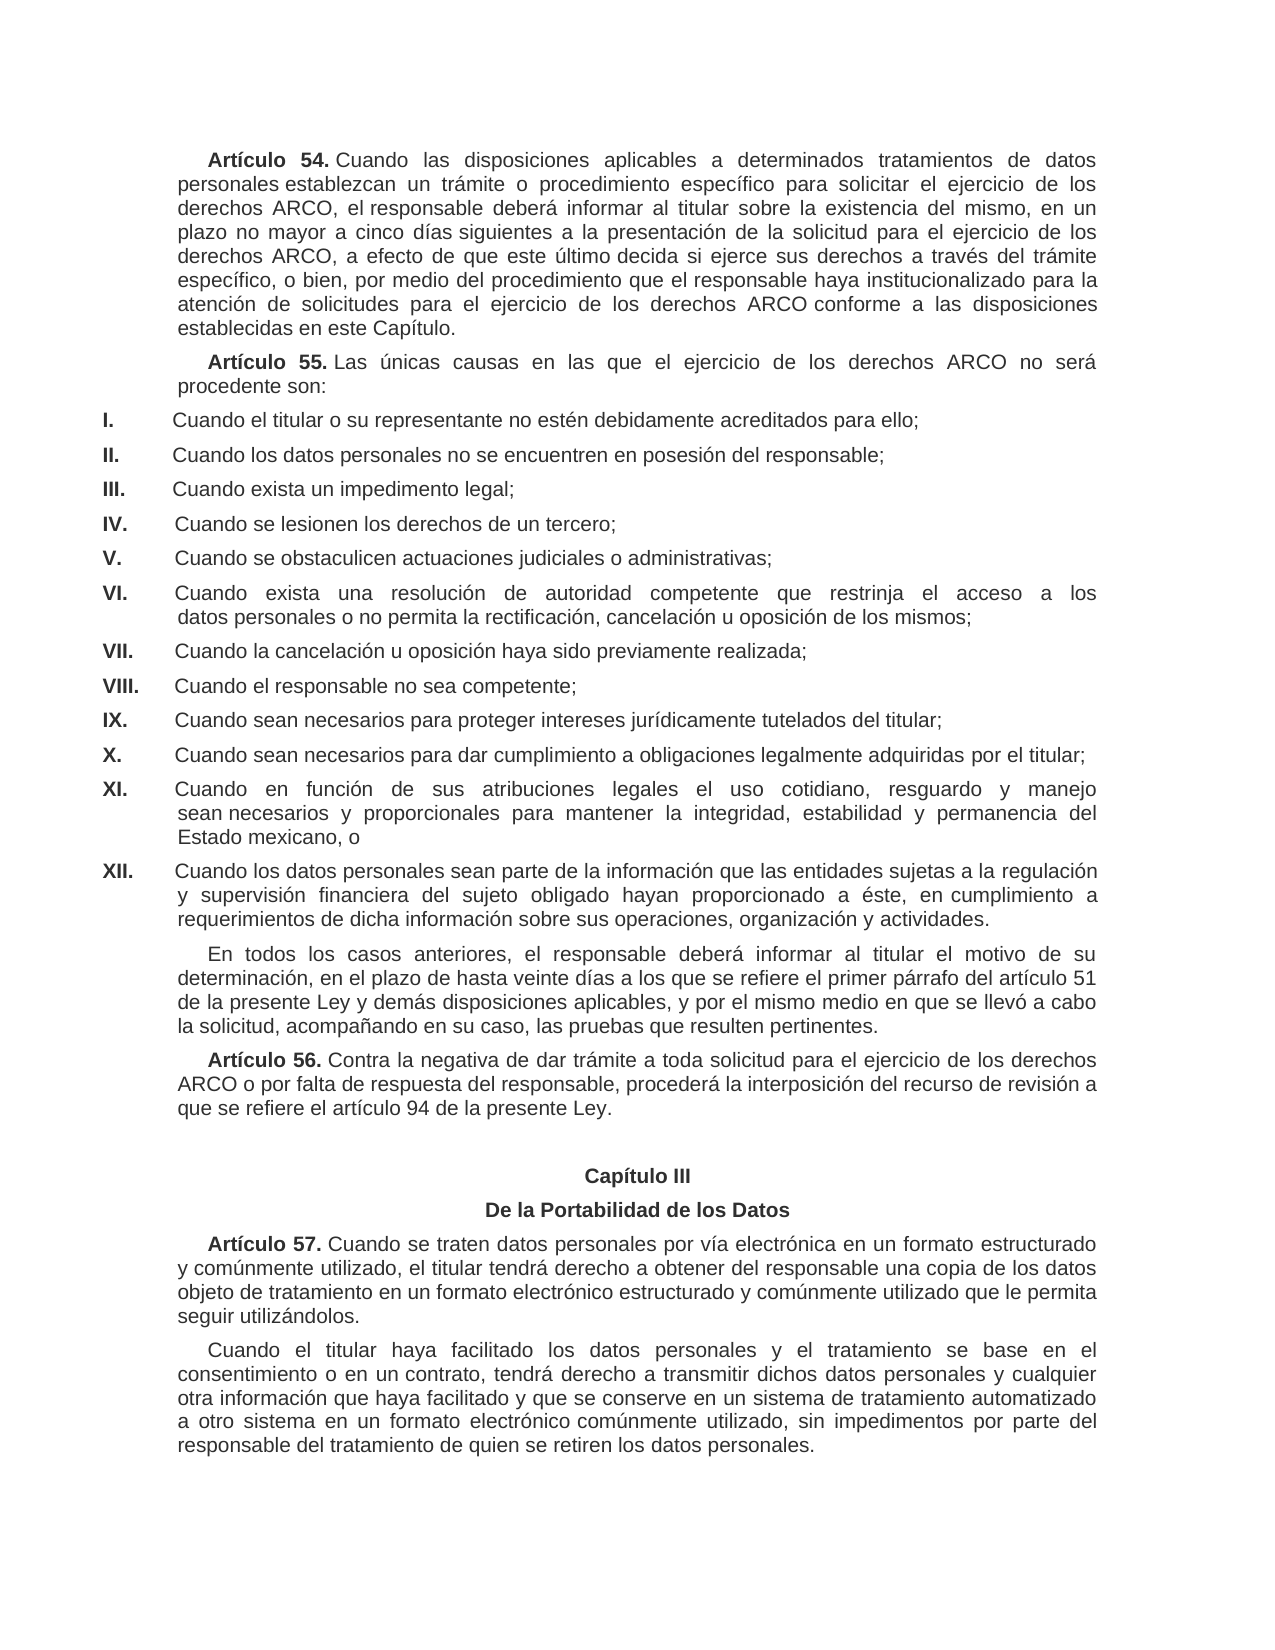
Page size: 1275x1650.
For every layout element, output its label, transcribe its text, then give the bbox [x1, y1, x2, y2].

text III. Cuando exista un impedimento legal; [102, 477, 1098, 501]
text Artículo 54. Cuando las disposiciones aplicables a determinados tratamientos de datos personales establezcan un trámite o procedimiento específico para solicitar el ejercicio de los derechos ARCO, el responsable deberá informar al titular sobre la existencia del mismo, en un plazo no mayor a cinco días siguientes a la presentación de la solicitud para el ejercicio de los derechos ARCO, a efecto de que este último decida si ejerce sus derechos a través del trámite específico, o bien, por medio del procedimiento que el responsable haya institucionalizado para la atención de solicitudes para el ejercicio de los derechos ARCO conforme a las disposiciones establecidas en este Capítulo. [177, 148, 1098, 339]
text Capítulo III [177, 1164, 1098, 1188]
text XII. Cuando los datos personales sean parte de la información que las entidades sujetas a la regulación y supervisión financiera del sujeto obligado hayan proporcionado a éste, en cumplimiento a requerimientos de dicha información sobre sus operaciones, organización y actividades. [102, 859, 1098, 931]
text XI. Cuando en función de sus atribuciones legales el uso cotidiano, resguardo y manejo sean necesarios y proporcionales para mantener la integridad, estabilidad y permanencia del Estado mexicano, o [102, 777, 1098, 849]
text Cuando el titular haya facilitado los datos personales y el tratamiento se base en el consentimiento o en un contrato, tendrá derecho a transmitir dichos datos personales y cualquier otra información que haya facilitado y que se conserve en un sistema de tratamiento automatizado a otro sistema en un formato electrónico comúnmente utilizado, sin impedimentos por parte del responsable del tratamiento de quien se retiren los datos personales. [177, 1337, 1098, 1457]
text VII. Cuando la cancelación u oposición haya sido previamente realizada; [102, 639, 1098, 663]
text Artículo 57. Cuando se traten datos personales por vía electrónica en un formato estructurado y comúnmente utilizado, el titular tendrá derecho a obtener del responsable una copia de los datos objeto de tratamiento en un formato electrónico estructurado y comúnmente utilizado que le permita seguir utilizándolos. [177, 1232, 1098, 1328]
text I. Cuando el titular o su representante no estén debidamente acreditados para ello; [102, 408, 1098, 432]
text Artículo 56. Contra la negativa de dar trámite a toda solicitud para el ejercicio de los derechos ARCO o por falta de respuesta del responsable, procederá la interposición del recurso de revisión a que se refiere el artículo 94 de la presente Ley. [177, 1048, 1098, 1120]
text En todos los casos anteriores, el responsable deberá informar al titular el motivo de su determinación, en el plazo de hasta veinte días a los que se refiere el primer párrafo del artículo 51 de la presente Ley y demás disposiciones aplicables, y por el mismo medio en que se llevó a cabo la solicitud, acompañando en su caso, las pruebas que resulten pertinentes. [177, 942, 1098, 1038]
text IX. Cuando sean necesarios para proteger intereses jurídicamente tutelados del titular; [102, 708, 1098, 732]
text VIII. Cuando el responsable no sea competente; [102, 673, 1098, 697]
text Artículo 55. Las únicas causas en las que el ejercicio de los derechos ARCO no será procedente son: [177, 350, 1098, 398]
text X. Cuando sean necesarios para dar cumplimiento a obligaciones legalmente adquiridas por el titular; [102, 742, 1098, 766]
text V. Cuando se obstaculicen actuaciones judiciales o administrativas; [102, 546, 1098, 570]
text II. Cuando los datos personales no se encuentren en posesión del responsable; [102, 443, 1098, 467]
text VI. Cuando exista una resolución de autoridad competente que restrinja el acceso a los datos personales o no permita la rectificación, cancelación u oposición de los mismos; [102, 581, 1098, 628]
text IV. Cuando se lesionen los derechos de un tercero; [102, 512, 1098, 536]
text De la Portabilidad de los Datos [177, 1198, 1098, 1222]
